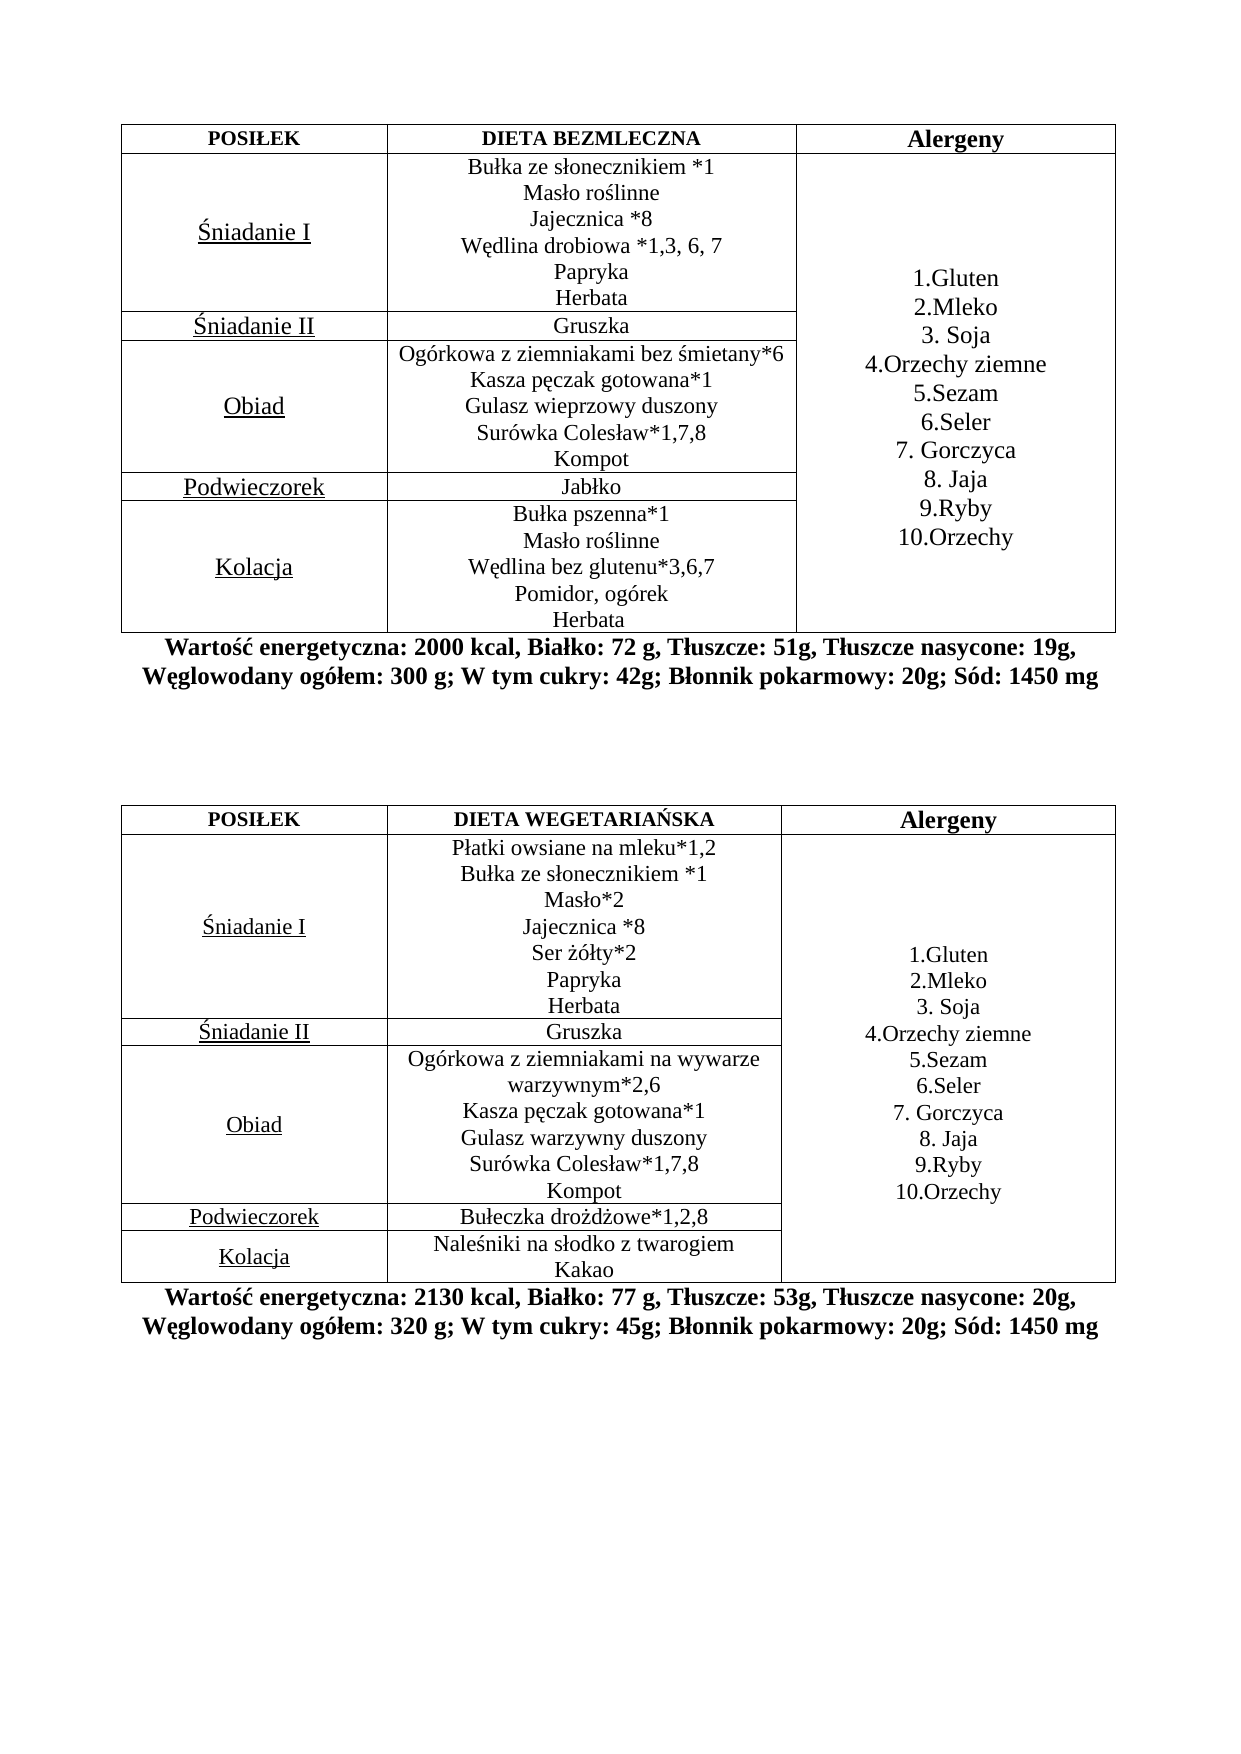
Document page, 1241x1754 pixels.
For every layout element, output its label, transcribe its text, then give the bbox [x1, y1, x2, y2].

table_cell Śniadanie I [122, 154, 387, 311]
table_cell Kolacja [122, 1231, 387, 1282]
table_cell Naleśniki na słodko z twarogiem Kakao [388, 1231, 781, 1282]
table_cell Bułka ze słonecznikiem *1 Masło roślinne Jajecznica *8 Wędlina drobiowa *1,3, 6, 7 Papryka Herbata [388, 154, 796, 311]
table_cell 1.Gluten 2.Mleko 3. Soja 4.Orzechy ziemne 5.Sezam 6.Seler 7. Gorczyca 8. Jaja 9.Ryby 10.Orzechy [782, 835, 1115, 1282]
table_header Alergeny [797, 125, 1115, 153]
table_cell Obiad [122, 341, 387, 472]
table_header DIETA BEZMLECZNA [388, 125, 796, 153]
table_cell Bułka pszenna*1 Masło roślinne Wędlina bez glutenu*3,6,7 Pomidor, ogórek Herbata [388, 501, 796, 632]
table_header POSIŁEK [122, 806, 387, 834]
table_cell Śniadanie II [122, 1019, 387, 1045]
table_cell Bułeczka drożdżowe*1,2,8 [388, 1204, 781, 1229]
text Wartość energetyczna: 2000 kcal, Białko: 72 g, Tłuszcze: 51g, Tłuszcze nasycone: 19g, Węglowodany ogółem: 300 g; W tym cukry: 42g; Błonnik pokarmowy: 20g; Sód: 1450 mg [118, 632, 1122, 690]
table_cell Gruszka [388, 1019, 781, 1045]
table_cell Jabłko [388, 473, 796, 500]
table_header POSIŁEK [122, 125, 387, 153]
table_cell Śniadanie II [122, 312, 387, 340]
table_cell 1.Gluten 2.Mleko 3. Soja 4.Orzechy ziemne 5.Sezam 6.Seler 7. Gorczyca 8. Jaja 9.Ryby 10.Orzechy [797, 154, 1115, 632]
table_header DIETA WEGETARIAŃSKA [388, 806, 781, 834]
table_cell Gruszka [388, 312, 796, 340]
text Wartość energetyczna: 2130 kcal, Białko: 77 g, Tłuszcze: 53g, Tłuszcze nasycone: 20g, Węglowodany ogółem: 320 g; W tym cukry: 45g; Błonnik pokarmowy: 20g; Sód: 1450 mg [118, 1282, 1122, 1340]
table_cell Podwieczorek [122, 1204, 387, 1229]
table_cell Śniadanie I [122, 835, 387, 1018]
table_header Alergeny [782, 806, 1115, 834]
table_cell Płatki owsiane na mleku*1,2 Bułka ze słonecznikiem *1 Masło*2 Jajecznica *8 Ser żółty*2 Papryka Herbata [388, 835, 781, 1018]
table_cell Obiad [122, 1046, 387, 1203]
table_cell Ogórkowa z ziemniakami bez śmietany*6 Kasza pęczak gotowana*1 Gulasz wieprzowy duszony Surówka Colesław*1,7,8 Kompot [388, 341, 796, 472]
table_cell Ogórkowa z ziemniakami na wywarze warzywnym*2,6 Kasza pęczak gotowana*1 Gulasz warzywny duszony Surówka Colesław*1,7,8 Kompot [388, 1046, 781, 1203]
table_cell Podwieczorek [122, 473, 387, 500]
table_cell Kolacja [122, 501, 387, 632]
